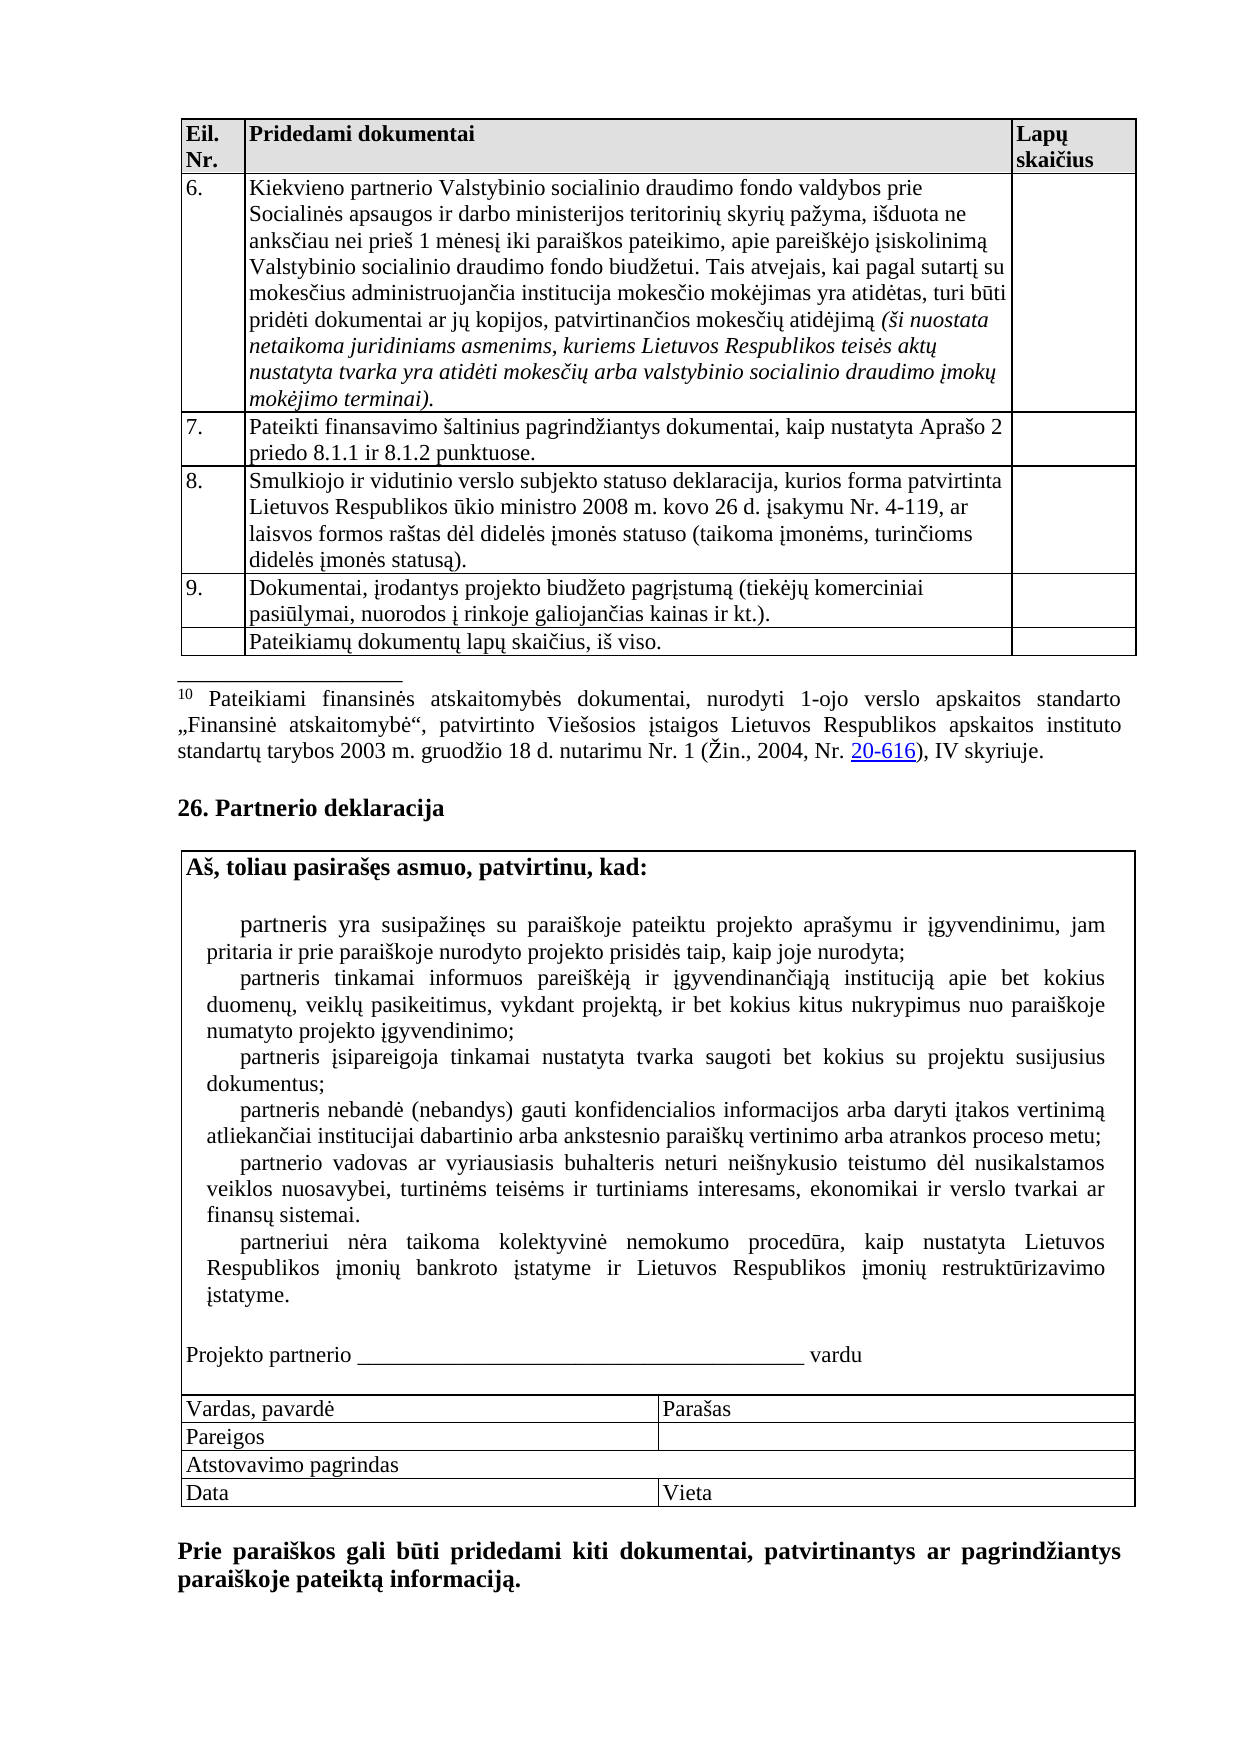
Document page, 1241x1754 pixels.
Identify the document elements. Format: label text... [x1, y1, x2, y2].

table_cell [1013, 574, 1135, 627]
table_cell Atstovavimo pagrindas [182, 1451, 1134, 1478]
table_cell Vieta [659, 1479, 1134, 1506]
table_header Pridedami dokumentai [246, 120, 1011, 172]
table_cell Dokumentai, įrodantys projekto biudžeto pagrįstumą (tiekėjų komerciniai pasiūlymai, nuorodos į rinkoje galiojančias kainas ir kt.). [246, 574, 1011, 627]
text Prie paraiškos gali būti pridedami kiti dokumentai, patvirtinantys ar pagrindžiantys paraiškoje pateiktą informaciją. [177, 1536, 1122, 1593]
table_cell 7. [182, 413, 244, 465]
table_cell Parašas [659, 1396, 1134, 1422]
table_cell 9. [182, 574, 244, 627]
table_cell Pateikiamų dokumentų lapų skaičius, iš viso. [246, 628, 1011, 654]
table_cell Smulkiojo ir vidutinio verslo subjekto statuso deklaracija, kurios forma patvirtinta Lietuvos Respublikos ūkio ministro 2008 m. kovo 26 d. įsakymu Nr. 4-119, ar laisvos formos raštas dėl didelės įmonės statuso (taikoma įmonėms, turinčioms didelės įmonės statusą). [246, 467, 1011, 572]
table_cell 6. [182, 174, 244, 411]
table_cell [182, 628, 244, 654]
table_cell 8. [182, 467, 244, 572]
table_header Lapų skaičius [1013, 120, 1135, 172]
table_cell Projekto partnerio _______________________________________ vardu [182, 1341, 1134, 1394]
table_cell Data [182, 1479, 658, 1506]
text 26. Partnerio deklaracija [177, 793, 1122, 821]
table_cell Kiekvieno partnerio Valstybinio socialinio draudimo fondo valdybos prie Socialinės apsaugos ir darbo ministerijos teritorinių skyrių pažyma, išduota ne anksčiau nei prieš 1 mėnesį iki paraiškos pateikimo, apie pareiškėjo įsiskolinimą Valstybinio socialinio draudimo fondo biudžetui. Tais atvejais, kai pagal sutartį su mokesčius administruojančia institucija mokesčio mokėjimas yra atidėtas, turi būti pridėti dokumentai ar jų kopijos, patvirtinančios mokesčių atidėjimą (ši nuostata netaikoma juridiniams asmenims, kuriems Lietuvos Respublikos teisės aktų nustatyta tvarka yra atidėti mokesčių arba valstybinio socialinio draudimo įmokų mokėjimo terminai). [246, 174, 1011, 411]
text 10 Pateikiami finansinės atskaitomybės dokumentai, nurodyti 1-ojo verslo apskaitos standarto „Finansinė atskaitomybė“, patvirtinto Viešosios įstaigos Lietuvos Respublikos apskaitos instituto standartų tarybos 2003 m. gruodžio 18 d. nutarimu Nr. 1 (Žin., 2004, Nr. 20-616), IV skyriuje. [177, 685, 1122, 764]
table_cell Pareigos [182, 1423, 658, 1450]
table_cell Vardas, pavardė [182, 1396, 658, 1422]
table_cell [1013, 413, 1135, 465]
table_cell [1013, 467, 1135, 572]
table_cell [659, 1423, 1134, 1450]
table_header Aš, toliau pasirašęs asmuo, patvirtinu, kad: partneris yra susipažinęs su paraiškoje pateiktu projekto aprašymu ir įgyvendinimu, jam pritaria ir prie paraiškoje nurodyto projekto prisidės taip, kaip joje nurodyta; partneris tinkamai informuos pareiškėją ir įgyvendinančiąją instituciją apie bet kokius duomenų, veiklų pasikeitimus, vykdant projektą, ir bet kokius kitus nukrypimus nuo paraiškoje numatyto projekto įgyvendinimo; partneris įsipareigoja tinkamai nustatyta tvarka saugoti bet kokius su projektu susijusius dokumentus; partneris nebandė (nebandys) gauti konfidencialios informacijos arba daryti įtakos vertinimą atliekančiai institucijai dabartinio arba ankstesnio paraiškų vertinimo arba atrankos proceso metu; partnerio vadovas ar vyriausiasis buhalteris neturi neišnykusio teistumo dėl nusikalstamos veiklos nuosavybei, turtinėms teisėms ir turtiniams interesams, ekonomikai ir verslo tvarkai ar finansų sistemai. partneriui nėra taikoma kolektyvinė nemokumo procedūra, kaip nustatyta Lietuvos Respublikos įmonių bankroto įstatyme ir Lietuvos Respublikos įmonių restruktūrizavimo įstatyme. [182, 852, 1134, 1341]
table_cell Pateikti finansavimo šaltinius pagrindžiantys dokumentai, kaip nustatyta Aprašo 2 priedo 8.1.1 ir 8.1.2 punktuose. [246, 413, 1011, 465]
table_cell [1013, 628, 1135, 654]
text __________________ [177, 656, 1122, 685]
table_cell [1013, 174, 1135, 411]
table_header Eil. Nr. [182, 120, 244, 172]
